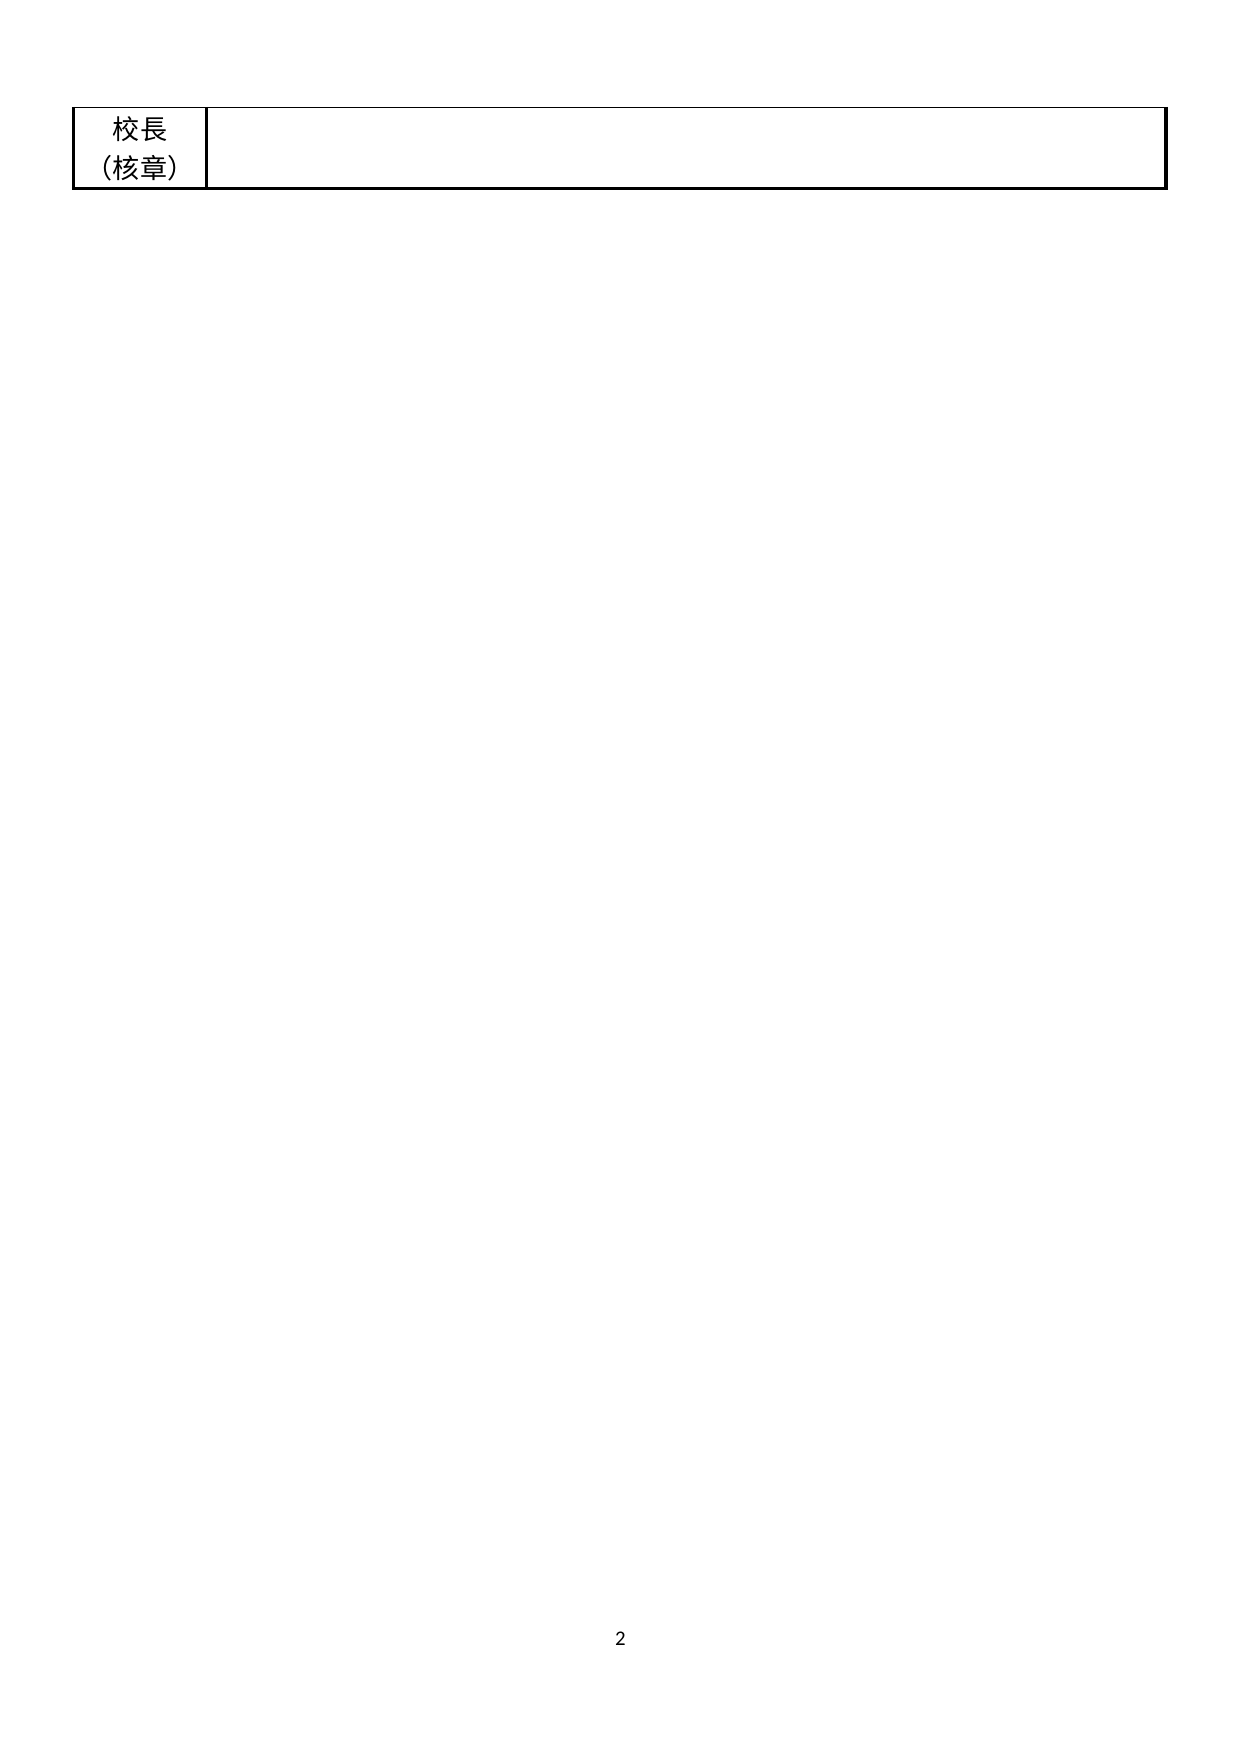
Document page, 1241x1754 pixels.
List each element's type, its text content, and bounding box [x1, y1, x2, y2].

table_cell [208, 108, 1164, 187]
table_cell 校長 （核章） [75, 108, 205, 187]
